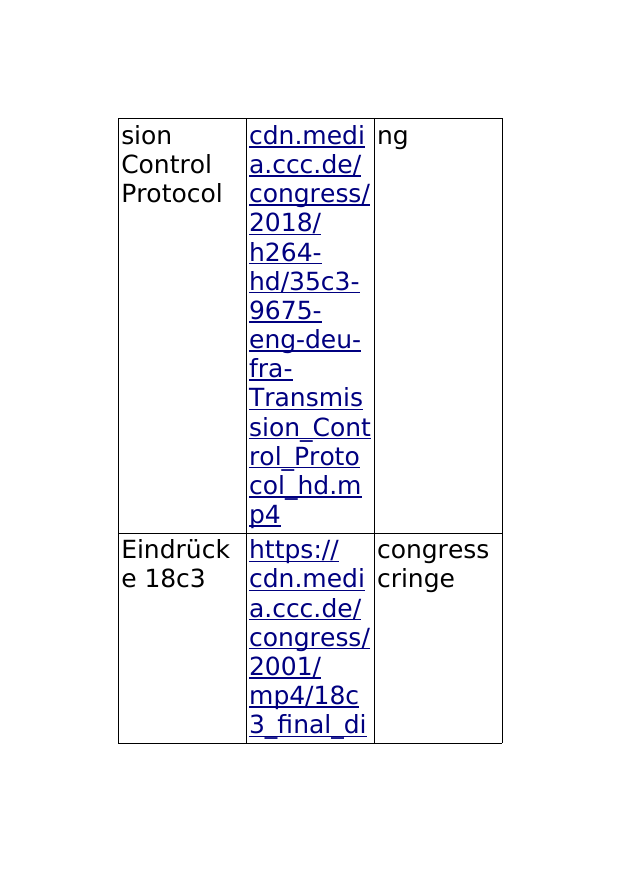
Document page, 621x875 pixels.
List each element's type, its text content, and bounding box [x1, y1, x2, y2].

table_cell sion Control Protocol [119, 119, 246, 532]
table_cell cdn.media.ccc.de/congress/2018/h264-hd/35c3-9675-eng-deu-fra-Transmission_Control_Protocol_hd.mp4 [247, 119, 374, 532]
table_cell ng [375, 119, 502, 532]
table_cell Eindrücke 18c3 [119, 534, 246, 742]
table_cell congress cringe [375, 534, 502, 742]
table_cell https://cdn.media.ccc.de/congress/2001/mp4/18c3_final_di [247, 534, 374, 742]
